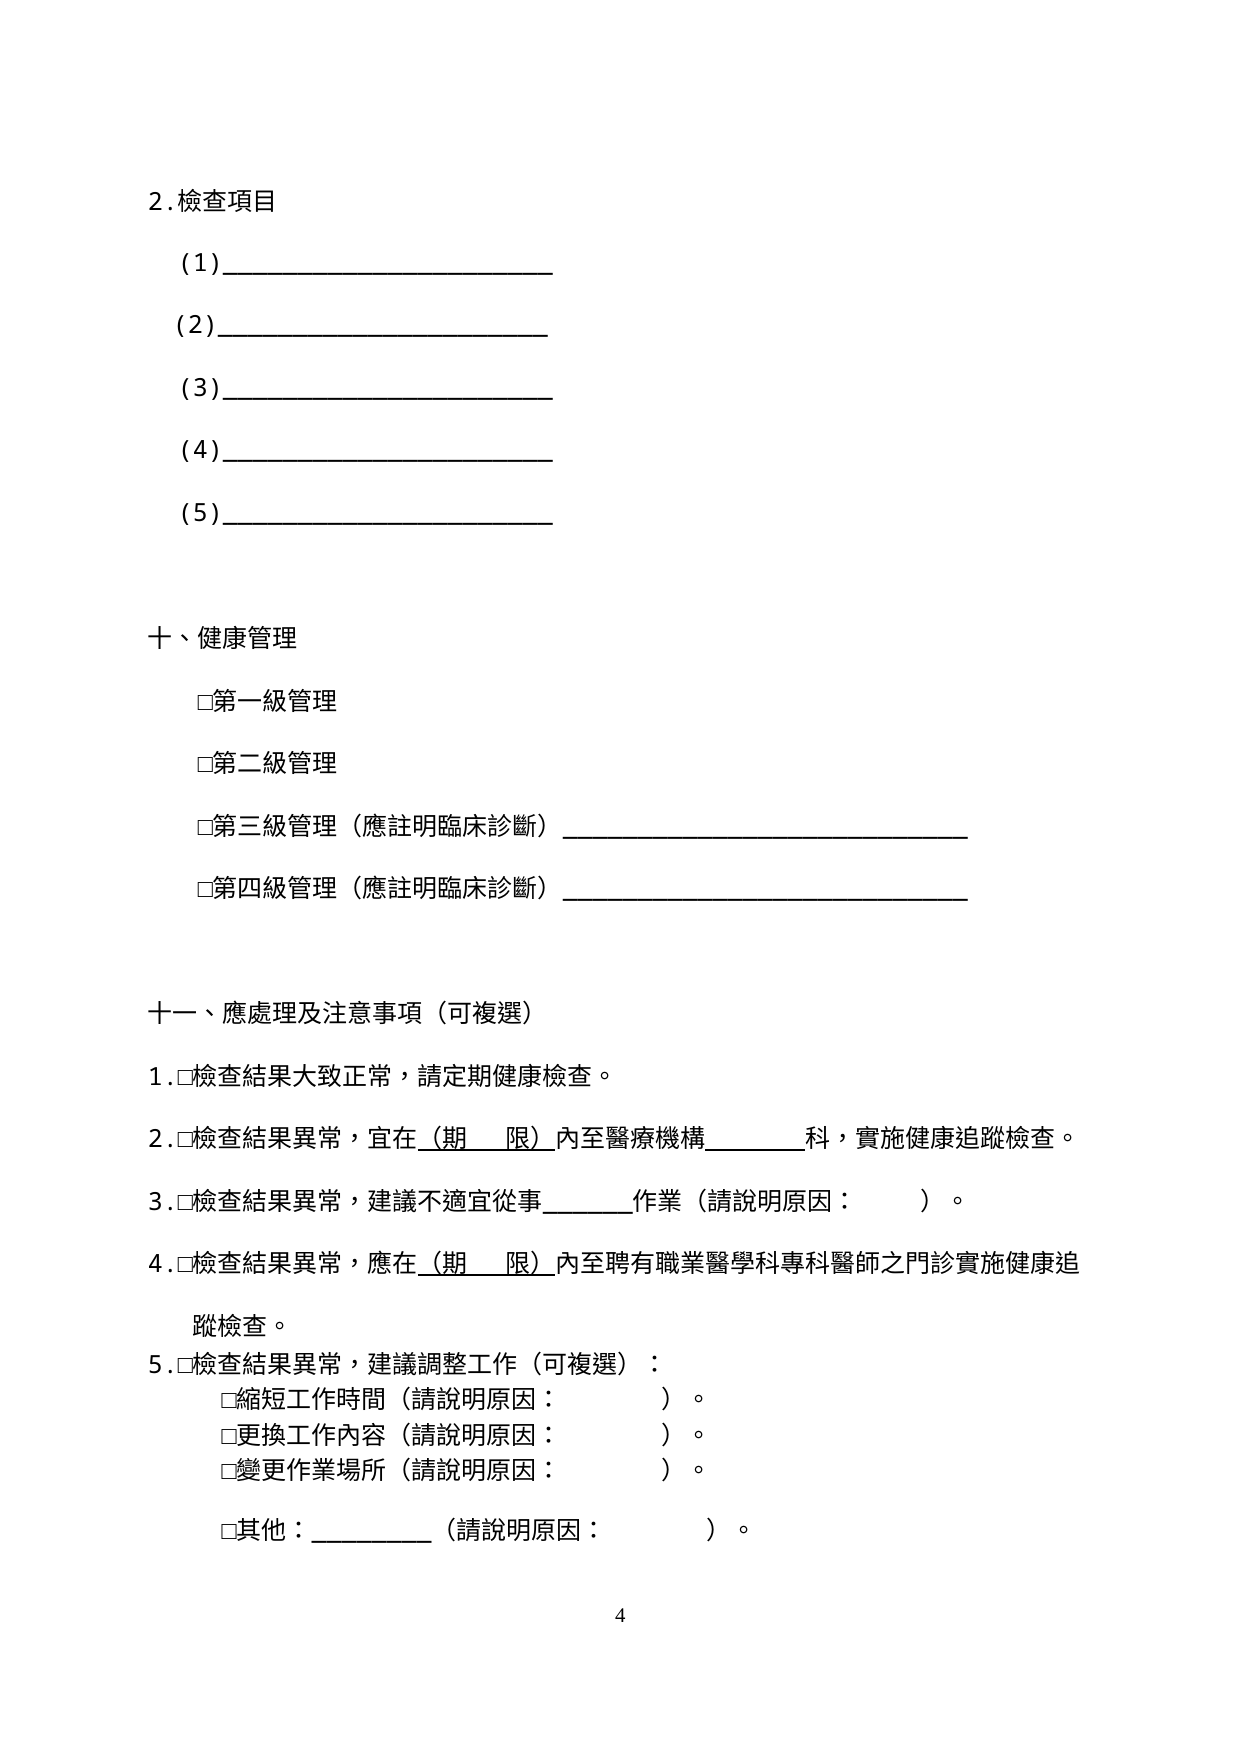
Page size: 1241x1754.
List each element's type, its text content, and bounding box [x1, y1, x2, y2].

text □縮短工作時間（請說明原因： ）。 [221, 1380, 1092, 1416]
text 3.□檢查結果異常，建議不適宜從事______作業（請說明原因： ）。 [148, 1157, 1092, 1220]
text □其他：________（請說明原因： ）。 [221, 1487, 1092, 1549]
text □第二級管理 [148, 720, 1092, 782]
text □第三級管理（應註明臨床診斷）___________________________ [148, 782, 1092, 845]
text (4)______________________ [148, 407, 1092, 470]
text □變更作業場所（請說明原因： ）。 [221, 1451, 1092, 1487]
text (5)______________________ [148, 470, 1092, 532]
text 十、健康管理 [148, 595, 1092, 657]
text (1)______________________ [148, 220, 1092, 282]
text □第四級管理（應註明臨床診斷）___________________________ [148, 845, 1092, 907]
text 4.□檢查結果異常，應在（期 限）內至聘有職業醫學科專科醫師之門診實施健康追蹤檢查。 [148, 1220, 1092, 1345]
text 2.檢查項目 [148, 157, 1092, 220]
text □更換工作內容（請說明原因： ）。 [221, 1416, 1092, 1451]
text (2)______________________ [148, 282, 1092, 345]
text □第一級管理 [148, 657, 1092, 720]
text (3)______________________ [148, 345, 1092, 407]
text 十一、應處理及注意事項（可複選） [148, 970, 1092, 1032]
text 1.□檢查結果大致正常，請定期健康檢查。 [148, 1032, 1092, 1095]
text 5.□檢查結果異常，建議調整工作（可複選）： [148, 1345, 1092, 1380]
text 2.□檢查結果異常，宜在（期 限）內至醫療機構 科，實施健康追蹤檢查。 [148, 1095, 1092, 1157]
